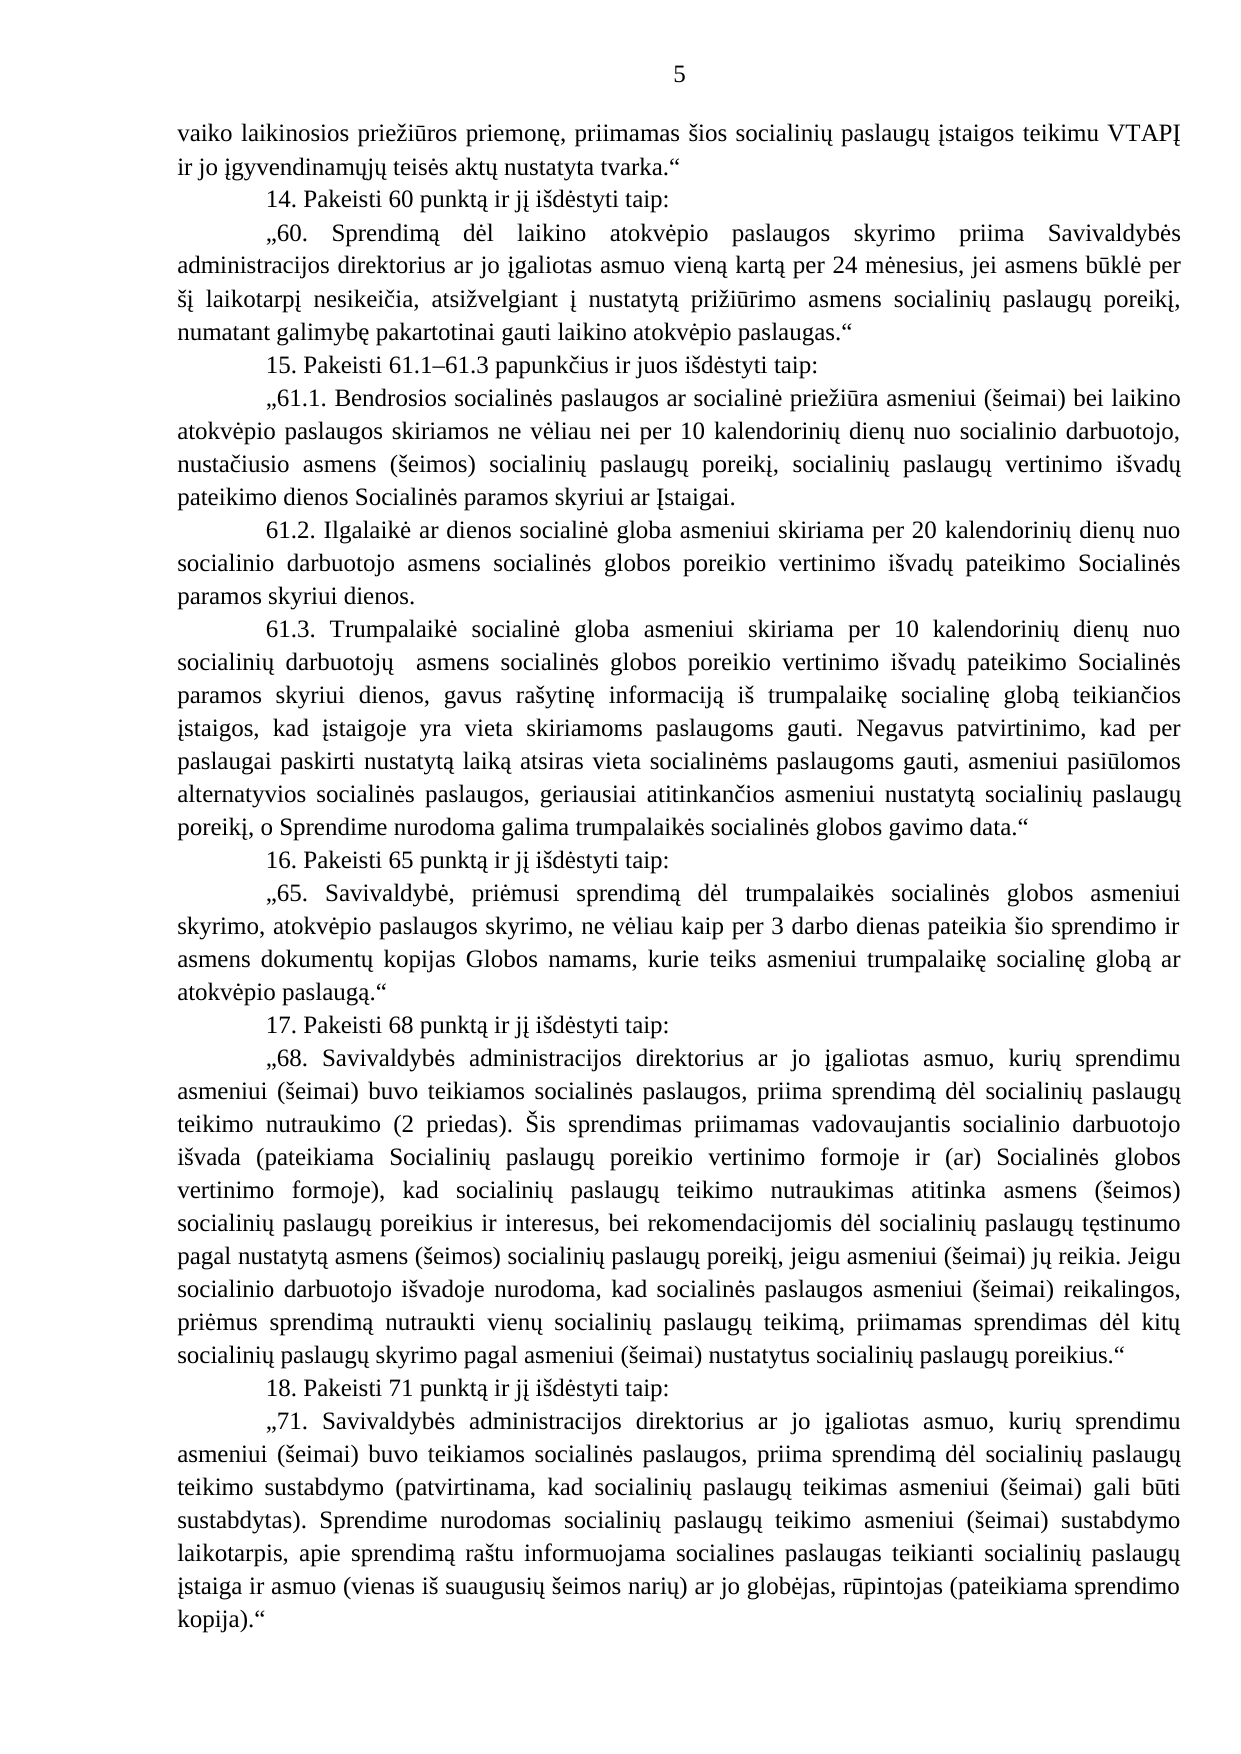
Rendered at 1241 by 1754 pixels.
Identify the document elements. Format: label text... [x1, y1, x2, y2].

text 16. Pakeisti 65 punktą ir jį išdėstyti taip: [177, 845, 1182, 874]
text 61.3. Trumpalaikė socialinė globa asmeniui skiriama per 10 kalendorinių dienų nuo socialinių darbuotojų asmens socialinės globos poreikio vertinimo išvadų pateikimo Socialinės paramos skyriui dienos, gavus rašytinę informaciją iš trumpalaikę socialinę globą teikiančios įstaigos, kad įstaigoje yra vieta skiriamoms paslaugoms gauti. Negavus patvirtinimo, kad per paslaugai paskirti nustatytą laiką atsiras vieta socialinėms paslaugoms gauti, asmeniui pasiūlomos alternatyvios socialinės paslaugos, geriausiai atitinkančios asmeniui nustatytą socialinių paslaugų poreikį, o Sprendime nurodoma galima trumpalaikės socialinės globos gavimo data.“ [177, 614, 1182, 841]
text vaiko laikinosios priežiūros priemonę, priimamas šios socialinių paslaugų įstaigos teikimu VTAPĮ ir jo įgyvendinamųjų teisės aktų nustatyta tvarka.“ [177, 118, 1182, 180]
text 17. Pakeisti 68 punktą ir jį išdėstyti taip: [177, 1010, 1182, 1039]
text „71. Savivaldybės administracijos direktorius ar jo įgaliotas asmuo, kurių sprendimu asmeniui (šeimai) buvo teikiamos socialinės paslaugos, priima sprendimą dėl socialinių paslaugų teikimo sustabdymo (patvirtinama, kad socialinių paslaugų teikimas asmeniui (šeimai) gali būti sustabdytas). Sprendime nurodomas socialinių paslaugų teikimo asmeniui (šeimai) sustabdymo laikotarpis, apie sprendimą raštu informuojama socialines paslaugas teikianti socialinių paslaugų įstaiga ir asmuo (vienas iš suaugusių šeimos narių) ar jo globėjas, rūpintojas (pateikiama sprendimo kopija).“ [177, 1406, 1182, 1633]
text 14. Pakeisti 60 punktą ir jį išdėstyti taip: [177, 184, 1182, 213]
text 18. Pakeisti 71 punktą ir jį išdėstyti taip: [177, 1373, 1182, 1402]
text 61.2. Ilgalaikė ar dienos socialinė globa asmeniui skiriama per 20 kalendorinių dienų nuo socialinio darbuotojo asmens socialinės globos poreikio vertinimo išvadų pateikimo Socialinės paramos skyriui dienos. [177, 515, 1182, 609]
text 15. Pakeisti 61.1–61.3 papunkčius ir juos išdėstyti taip: [177, 350, 1182, 378]
text „65. Savivaldybė, priėmusi sprendimą dėl trumpalaikės socialinės globos asmeniui skyrimo, atokvėpio paslaugos skyrimo, ne vėliau kaip per 3 darbo dienas pateikia šio sprendimo ir asmens dokumentų kopijas Globos namams, kurie teiks asmeniui trumpalaikę socialinę globą ar atokvėpio paslaugą.“ [177, 878, 1182, 1006]
text „68. Savivaldybės administracijos direktorius ar jo įgaliotas asmuo, kurių sprendimu asmeniui (šeimai) buvo teikiamos socialinės paslaugos, priima sprendimą dėl socialinių paslaugų teikimo nutraukimo (2 priedas). Šis sprendimas priimamas vadovaujantis socialinio darbuotojo išvada (pateikiama Socialinių paslaugų poreikio vertinimo formoje ir (ar) Socialinės globos vertinimo formoje), kad socialinių paslaugų teikimo nutraukimas atitinka asmens (šeimos) socialinių paslaugų poreikius ir interesus, bei rekomendacijomis dėl socialinių paslaugų tęstinumo pagal nustatytą asmens (šeimos) socialinių paslaugų poreikį, jeigu asmeniui (šeimai) jų reikia. Jeigu socialinio darbuotojo išvadoje nurodoma, kad socialinės paslaugos asmeniui (šeimai) reikalingos, priėmus sprendimą nutraukti vienų socialinių paslaugų teikimą, priimamas sprendimas dėl kitų socialinių paslaugų skyrimo pagal asmeniui (šeimai) nustatytus socialinių paslaugų poreikius.“ [177, 1043, 1182, 1369]
text „60. Sprendimą dėl laikino atokvėpio paslaugos skyrimo priima Savivaldybės administracijos direktorius ar jo įgaliotas asmuo vieną kartą per 24 mėnesius, jei asmens būklė per šį laikotarpį nesikeičia, atsižvelgiant į nustatytą prižiūrimo asmens socialinių paslaugų poreikį, numatant galimybę pakartotinai gauti laikino atokvėpio paslaugas.“ [177, 218, 1182, 345]
text „61.1. Bendrosios socialinės paslaugos ar socialinė priežiūra asmeniui (šeimai) bei laikino atokvėpio paslaugos skiriamos ne vėliau nei per 10 kalendorinių dienų nuo socialinio darbuotojo, nustačiusio asmens (šeimos) socialinių paslaugų poreikį, socialinių paslaugų vertinimo išvadų pateikimo dienos Socialinės paramos skyriui ar Įstaigai. [177, 383, 1182, 511]
